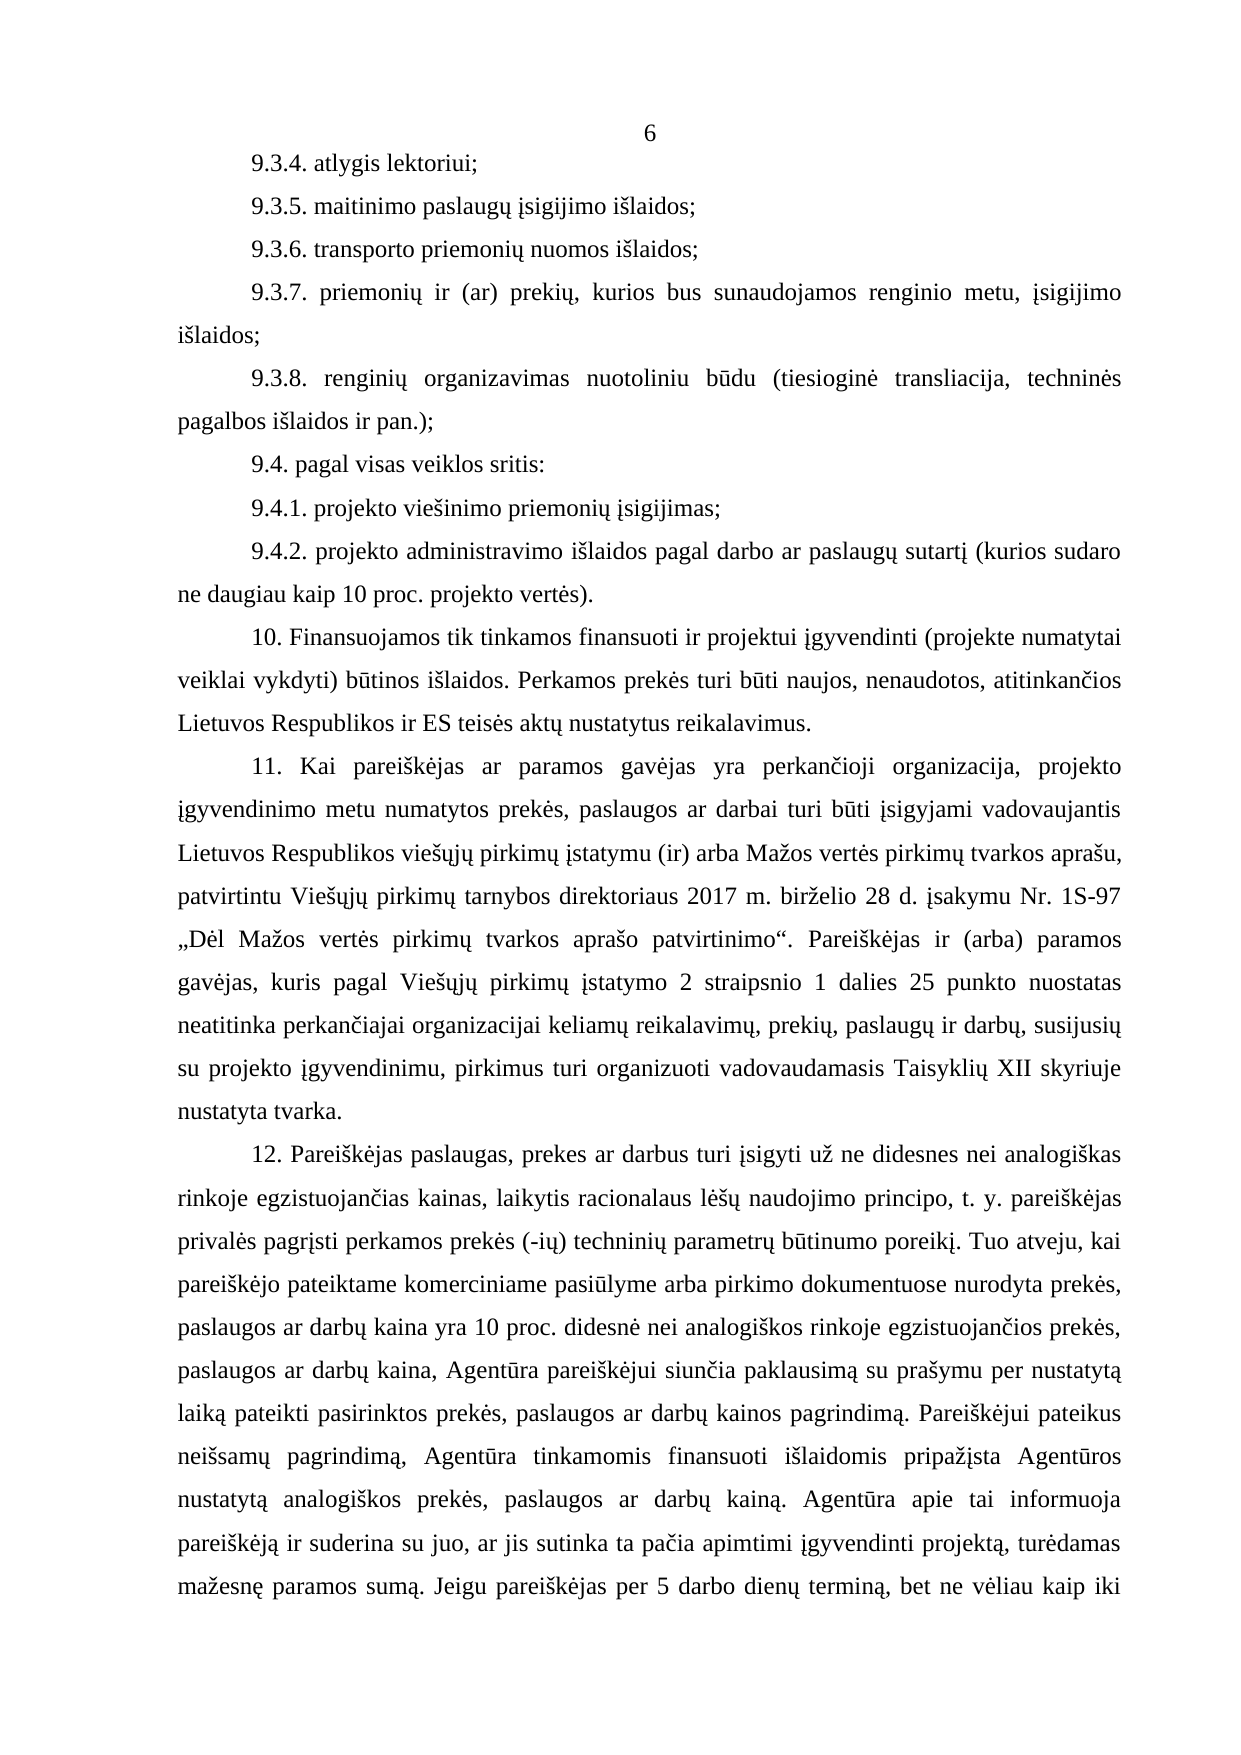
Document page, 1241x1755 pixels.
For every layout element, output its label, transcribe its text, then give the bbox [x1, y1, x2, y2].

text 9.3.5. maitinimo paslaugų įsigijimo išlaidos; [177, 191, 1122, 219]
text 9.4.1. projekto viešinimo priemonių įsigijimas; [177, 493, 1122, 521]
text 9.3.8. renginių organizavimas nuotoliniu būdu (tiesioginė transliacija, techninės pagalbos išlaidos ir pan.); [177, 363, 1122, 435]
text 9.3.7. priemonių ir (ar) prekių, kurios bus sunaudojamos renginio metu, įsigijimo išlaidos; [177, 277, 1122, 349]
text 11. Kai pareiškėjas ar paramos gavėjas yra perkančioji organizacija, projekto įgyvendinimo metu numatytos prekės, paslaugos ar darbai turi būti įsigyjami vadovaujantis Lietuvos Respublikos viešųjų pirkimų įstatymu (ir) arba Mažos vertės pirkimų tvarkos aprašu, patvirtintu Viešųjų pirkimų tarnybos direktoriaus 2017 m. birželio 28 d. įsakymu Nr. 1S-97 „Dėl Mažos vertės pirkimų tvarkos aprašo patvirtinimo“. Pareiškėjas ir (arba) paramos gavėjas, kuris pagal Viešųjų pirkimų įstatymo 2 straipsnio 1 dalies 25 punkto nuostatas neatitinka perkančiajai organizacijai keliamų reikalavimų, prekių, paslaugų ir darbų, susijusių su projekto įgyvendinimu, pirkimus turi organizuoti vadovaudamasis Taisyklių XII skyriuje nustatyta tvarka. [177, 751, 1122, 1125]
text 9.3.4. atlygis lektoriui; [177, 148, 1122, 176]
text 12. Pareiškėjas paslaugas, prekes ar darbus turi įsigyti už ne didesnes nei analogiškas rinkoje egzistuojančias kainas, laikytis racionalaus lėšų naudojimo principo, t. y. pareiškėjas privalės pagrįsti perkamos prekės (-ių) techninių parametrų būtinumo poreikį. Tuo atveju, kai pareiškėjo pateiktame komerciniame pasiūlyme arba pirkimo dokumentuose nurodyta prekės, paslaugos ar darbų kaina yra 10 proc. didesnė nei analogiškos rinkoje egzistuojančios prekės, paslaugos ar darbų kaina, Agentūra pareiškėjui siunčia paklausimą su prašymu per nustatytą laiką pateikti pasirinktos prekės, paslaugos ar darbų kainos pagrindimą. Pareiškėjui pateikus neišsamų pagrindimą, Agentūra tinkamomis finansuoti išlaidomis pripažįsta Agentūros nustatytą analogiškos prekės, paslaugos ar darbų kainą. Agentūra apie tai informuoja pareiškėją ir suderina su juo, ar jis sutinka ta pačia apimtimi įgyvendinti projektą, turėdamas mažesnę paramos sumą. Jeigu pareiškėjas per 5 darbo dienų terminą, bet ne vėliau kaip iki [177, 1139, 1122, 1599]
text 9.3.6. transporto priemonių nuomos išlaidos; [177, 234, 1122, 263]
text 9.4. pagal visas veiklos sritis: [177, 449, 1122, 478]
text 10. Finansuojamos tik tinkamos finansuoti ir projektui įgyvendinti (projekte numatytai veiklai vykdyti) būtinos išlaidos. Perkamos prekės turi būti naujos, nenaudotos, atitinkančios Lietuvos Respublikos ir ES teisės aktų nustatytus reikalavimus. [177, 622, 1122, 737]
text 9.4.2. projekto administravimo išlaidos pagal darbo ar paslaugų sutartį (kurios sudaro ne daugiau kaip 10 proc. projekto vertės). [177, 536, 1122, 608]
